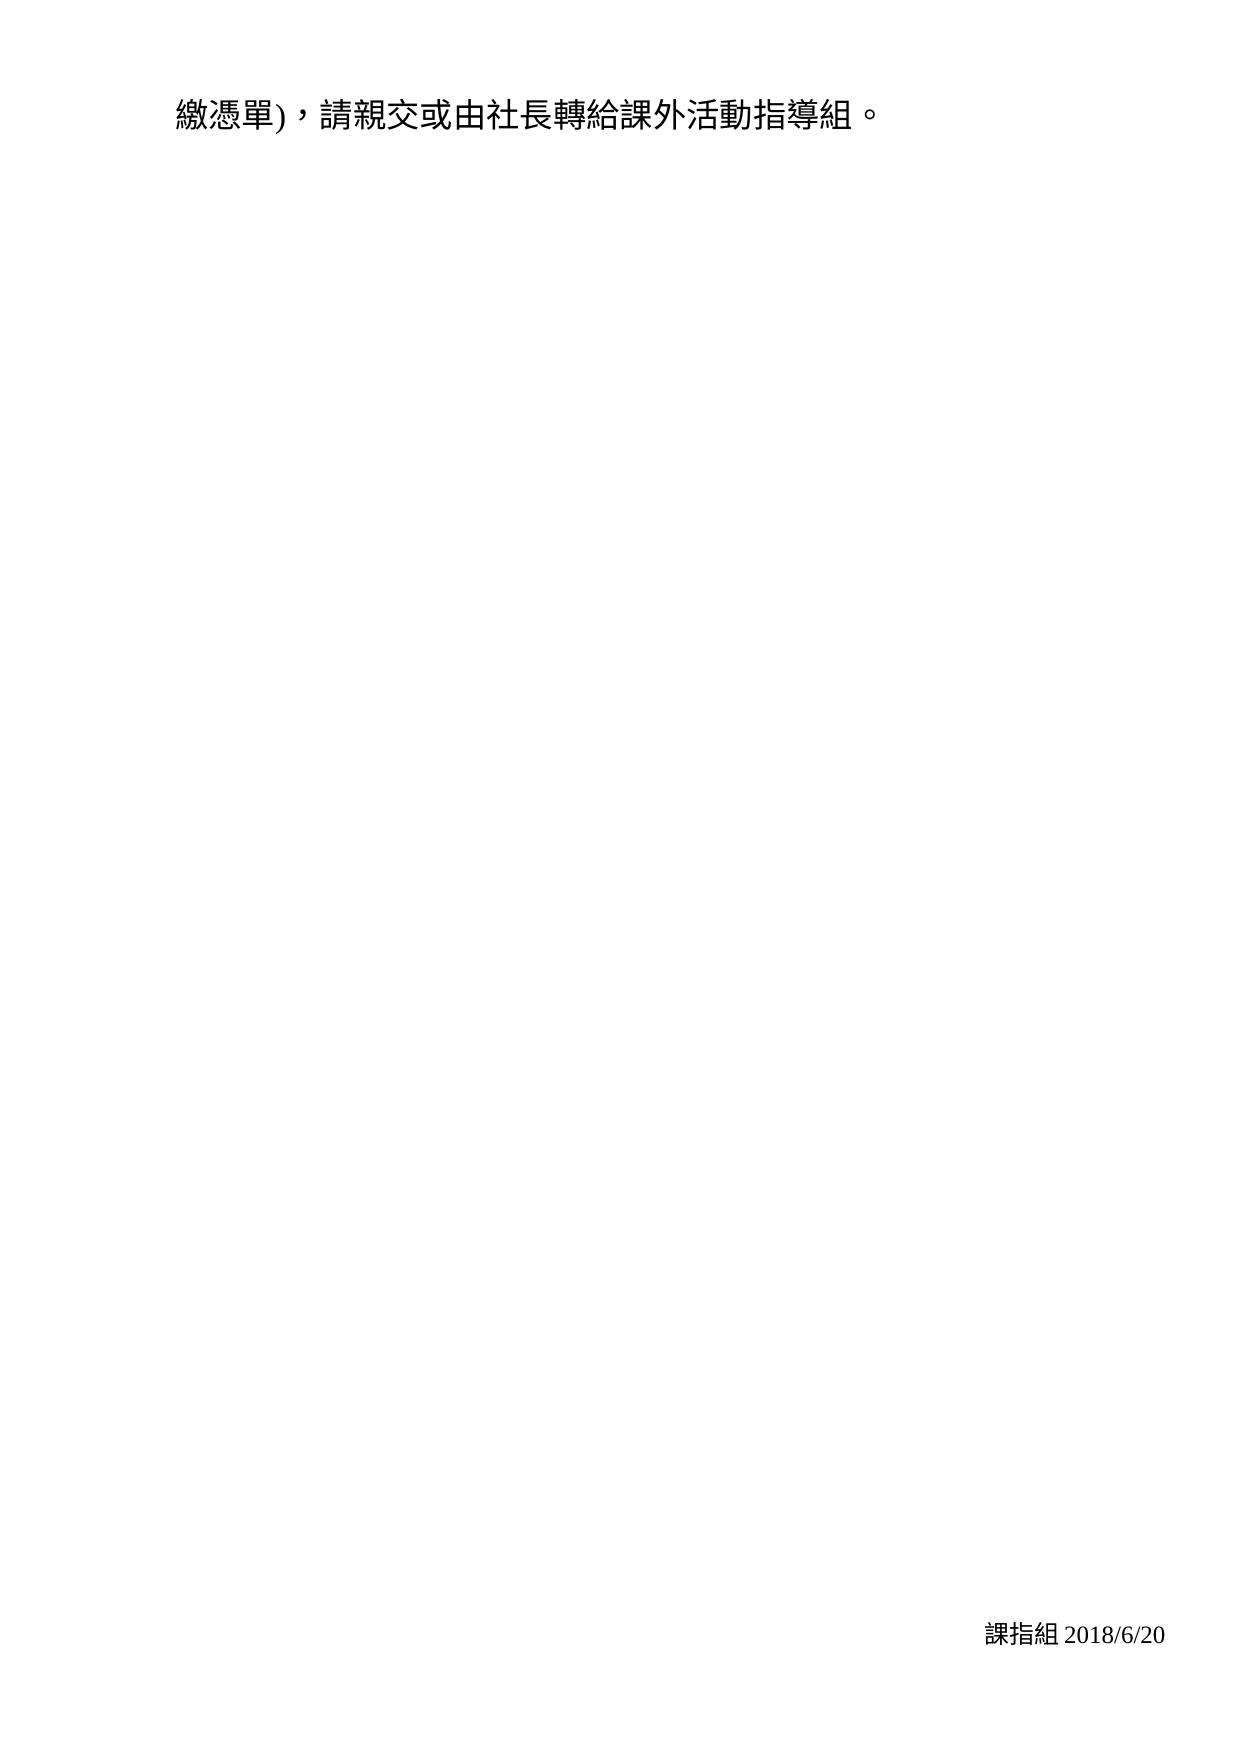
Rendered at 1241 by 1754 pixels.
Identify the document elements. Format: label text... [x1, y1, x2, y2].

text 繳憑單)，請親交或由社長轉給課外活動指導組。 [75, 76, 1165, 151]
